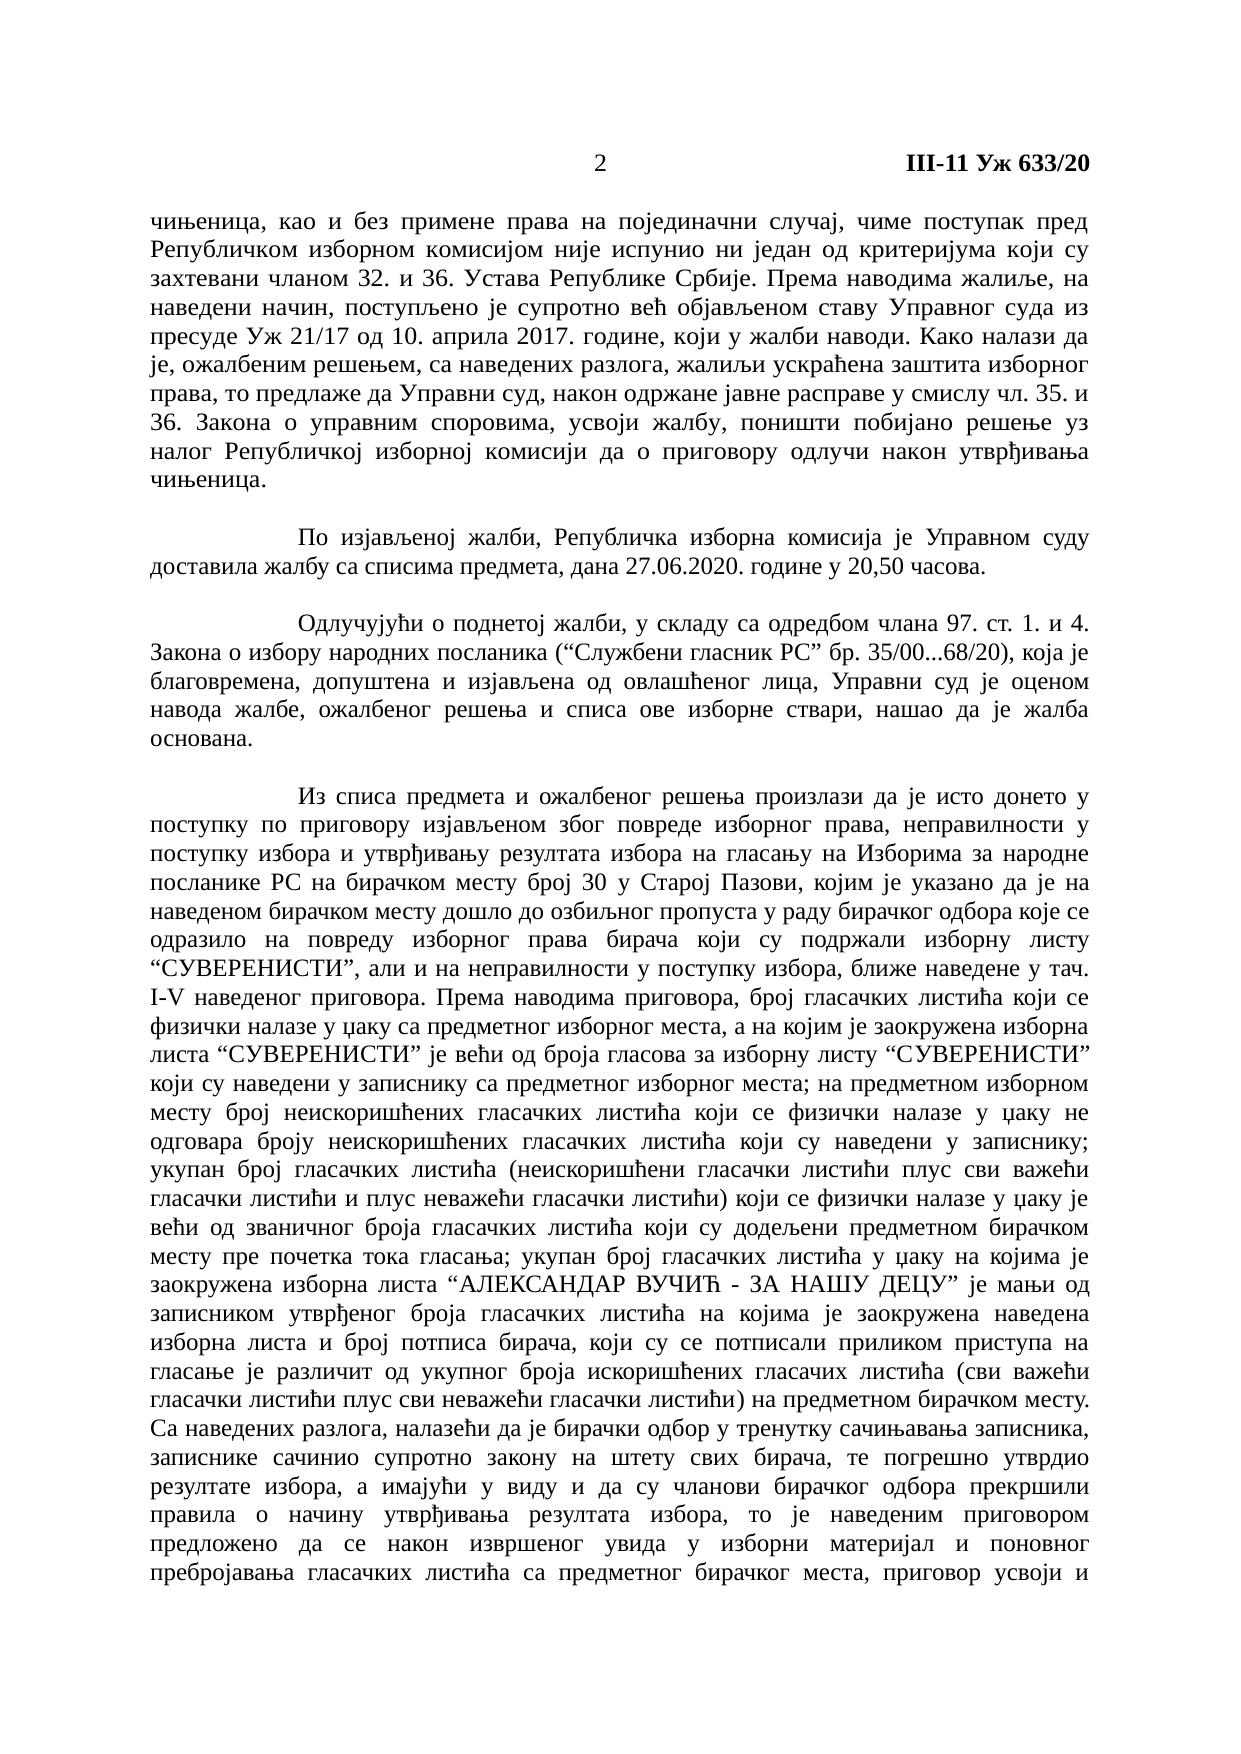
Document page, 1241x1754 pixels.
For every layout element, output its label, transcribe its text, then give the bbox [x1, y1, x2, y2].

text По изјављеној жалби, Републичка изборна комисија је Управном суду доставила жалбу са списима предмета, дана 27.06.2020. године у 20,50 часова. [150, 522, 1090, 579]
text Из списа предмета и ожалбеног решења произлази да је исто донето у поступку по приговору изјављеном због повреде изборног права, неправилности у поступку избора и утврђивању резултата избора на гласању на Изборима за народне посланике РС на бирачком месту број 30 у Старој Пазови, којим је указано да је на наведеном бирачком месту дошло до озбиљног пропуста у раду бирачког одбора које се одразило на повреду изборног права бирача који су подржали изборну листу “СУВЕРЕНИСТИ”, али и на неправилности у поступку избора, ближе наведене у тач. I-V наведеног приговора. Према наводима приговора, број гласачких листића који се физички налазе у џаку са предметног изборног места, а на којим је заокружена изборна листа “СУВЕРЕНИСТИ” је већи од броја гласова за изборну листу “СУВЕРЕНИСТИ” који су наведени у записнику са предметног изборног места; на предметном изборном месту број неискоришћених гласачких листића који се физички налазе у џаку не одговара броју неискоришћених гласачких листића који су наведени у записнику; укупан број гласачких листића (неискоришћени гласачки листићи плус сви важећи гласачки листићи и плус неважећи гласачки листићи) који се физички налазе у џаку је већи од званичног броја гласачких листића који су додељени предметном бирачком месту пре почетка тока гласања; укупан број гласачких листића у џаку на којима је заокружена изборна листа “АЛЕКСАНДАР ВУЧИЋ - ЗА НАШУ ДЕЦУ” је мањи од записником утврђеног броја гласачких листића на којима је заокружена наведена изборна листа и број потписа бирача, који су се потписали приликом приступа на гласање је различит од укупног броја искоришћених гласачих листића (сви важећи гласачки листићи плус сви неважећи гласачки листићи) на предметном бирачком месту. Са наведених разлога, налазећи да је бирачки одбор у тренутку сачињавања записника, записнике сачинио супротно закону на штету свих бирача, те погрешно утврдио резултате избора, а имајући у виду и да су чланови бирачког одбора прекршили правила о начину утврђивања резултата избора, то је наведеним приговором предложено да се након извршеног увида у изборни материјал и поновног пребројавања гласачких листића са предметног бирачког места, приговор усвоји и [150, 781, 1090, 1586]
text чињеница, као и без примене права на појединачни случај, чиме поступак пред Републичком изборном комисијом није испунио ни један од критеријума који су захтевани чланом 32. и 36. Устава Републике Србије. Према наводима жалиље, на наведени начин, поступљено је супротно већ објављеном ставу Управног суда из пресуде Уж 21/17 од 10. априла 2017. године, који у жалби наводи. Како налази да је, ожалбеним решењем, са наведених разлога, жалиљи ускраћена заштита изборног права, то предлаже да Управни суд, након одржане јавне расправе у смислу чл. 35. и 36. Закона о управним споровима, усвоји жалбу, поништи побијано решење уз налог Републичкој изборној комисији да о приговору одлучи након утврђивања чињеница. [150, 206, 1090, 493]
text Одлучујући о поднетој жалби, у складу са одредбом члана 97. ст. 1. и 4. Закона о избору народних посланика (“Службени гласник РС” бр. 35/00...68/20), која је благовремена, допуштена и изјављена од овлашћеног лица, Управни суд је оценом навода жалбе, ожалбеног решења и списа ове изборне ствари, нашао да је жалба основана. [150, 608, 1090, 752]
